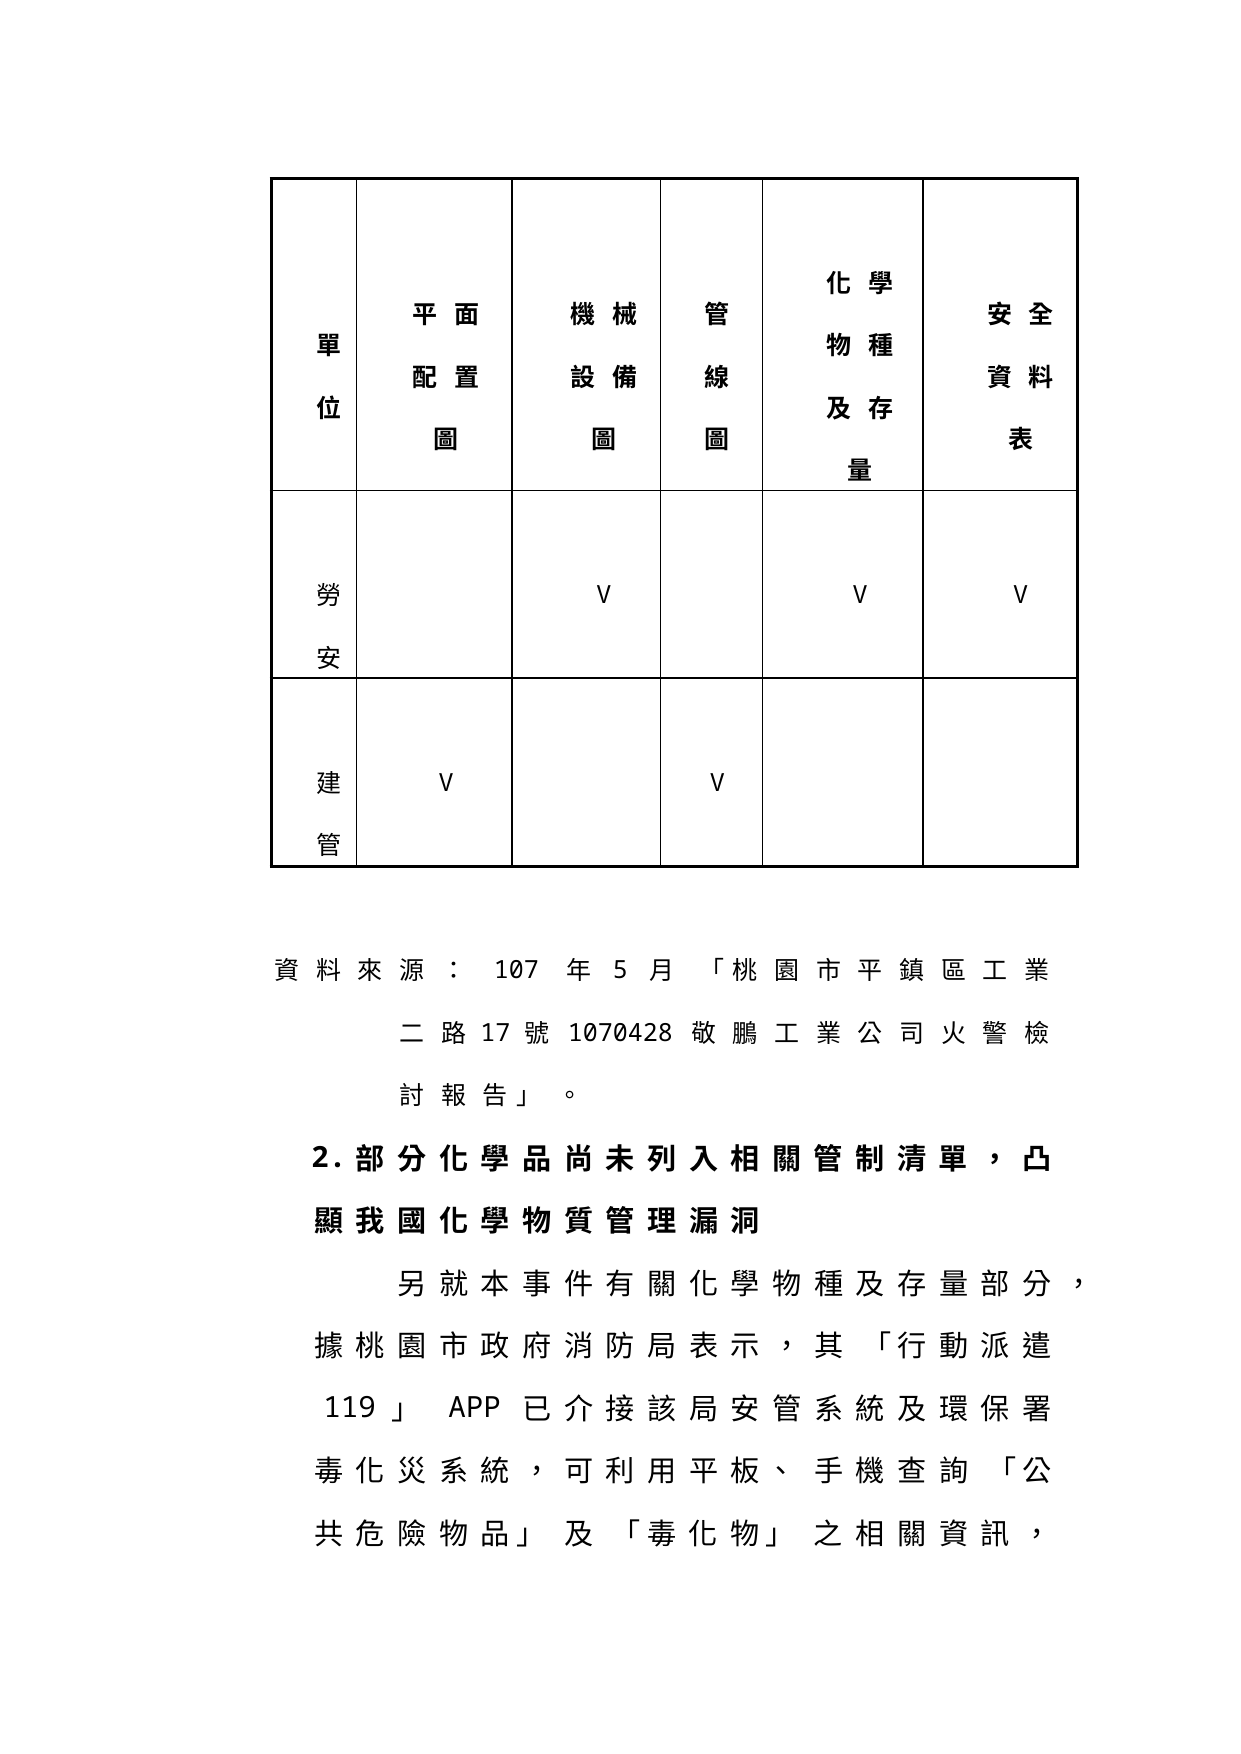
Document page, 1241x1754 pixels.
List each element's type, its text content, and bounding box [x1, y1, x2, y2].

table_cell [763, 679, 922, 865]
text 另就本事件有關化學物種及存量部分，據桃園市政府消防局表示，其「行動派遣119」APP已介接該局安管系統及環保署毒化災系統，可利用平板、手機查詢「公共危險物品」及「毒化物」之相關資訊，惟廠內其餘化學物質尚無相關管理單位，該局119APP僅能取得該場所5樓列管室內儲槽場所1 處(柴油，2,400公升)，及硫脲(毒化物)之資訊，無法得知現場其他化學物質相關資訊，但現場確存有不明溶劑，疑似存放鹽酸、硫酸等腐蝕性化學物質及稀硝酸等化學物質(濃度40%，未達90%以上)。經查係部分化學品尚未列入相關管制清單，凸顯我國化學物質之管理漏洞。 [301, 1240, 1058, 1552]
table_cell 建管 [273, 679, 356, 865]
table_cell 勞安 [273, 491, 356, 677]
table_header 安全資料表 [924, 180, 1076, 490]
text 2.部分化學品尚未列入相關管制清單，凸顯我國化學物質管理漏洞 [271, 1115, 1058, 1240]
table_cell [513, 679, 660, 865]
table_cell [924, 679, 1076, 865]
table_header 管線圖 [661, 180, 762, 490]
table_cell V [513, 491, 660, 677]
table_header 平面配置圖 [357, 180, 511, 490]
table_header 機械設備圖 [513, 180, 660, 490]
text 資料來源：107年5月「桃園市平鎮區工業二路17號1070428敬鵬工業公司火警檢討報告」。 [257, 927, 1058, 1115]
table_cell V [357, 679, 511, 865]
table_header 單位 [273, 180, 356, 490]
table_cell V [661, 679, 762, 865]
table_header 化學物種及存量 [763, 180, 922, 490]
table_cell [661, 491, 762, 677]
table_cell [357, 491, 511, 677]
table_cell V [924, 491, 1076, 677]
table_cell V [763, 491, 922, 677]
